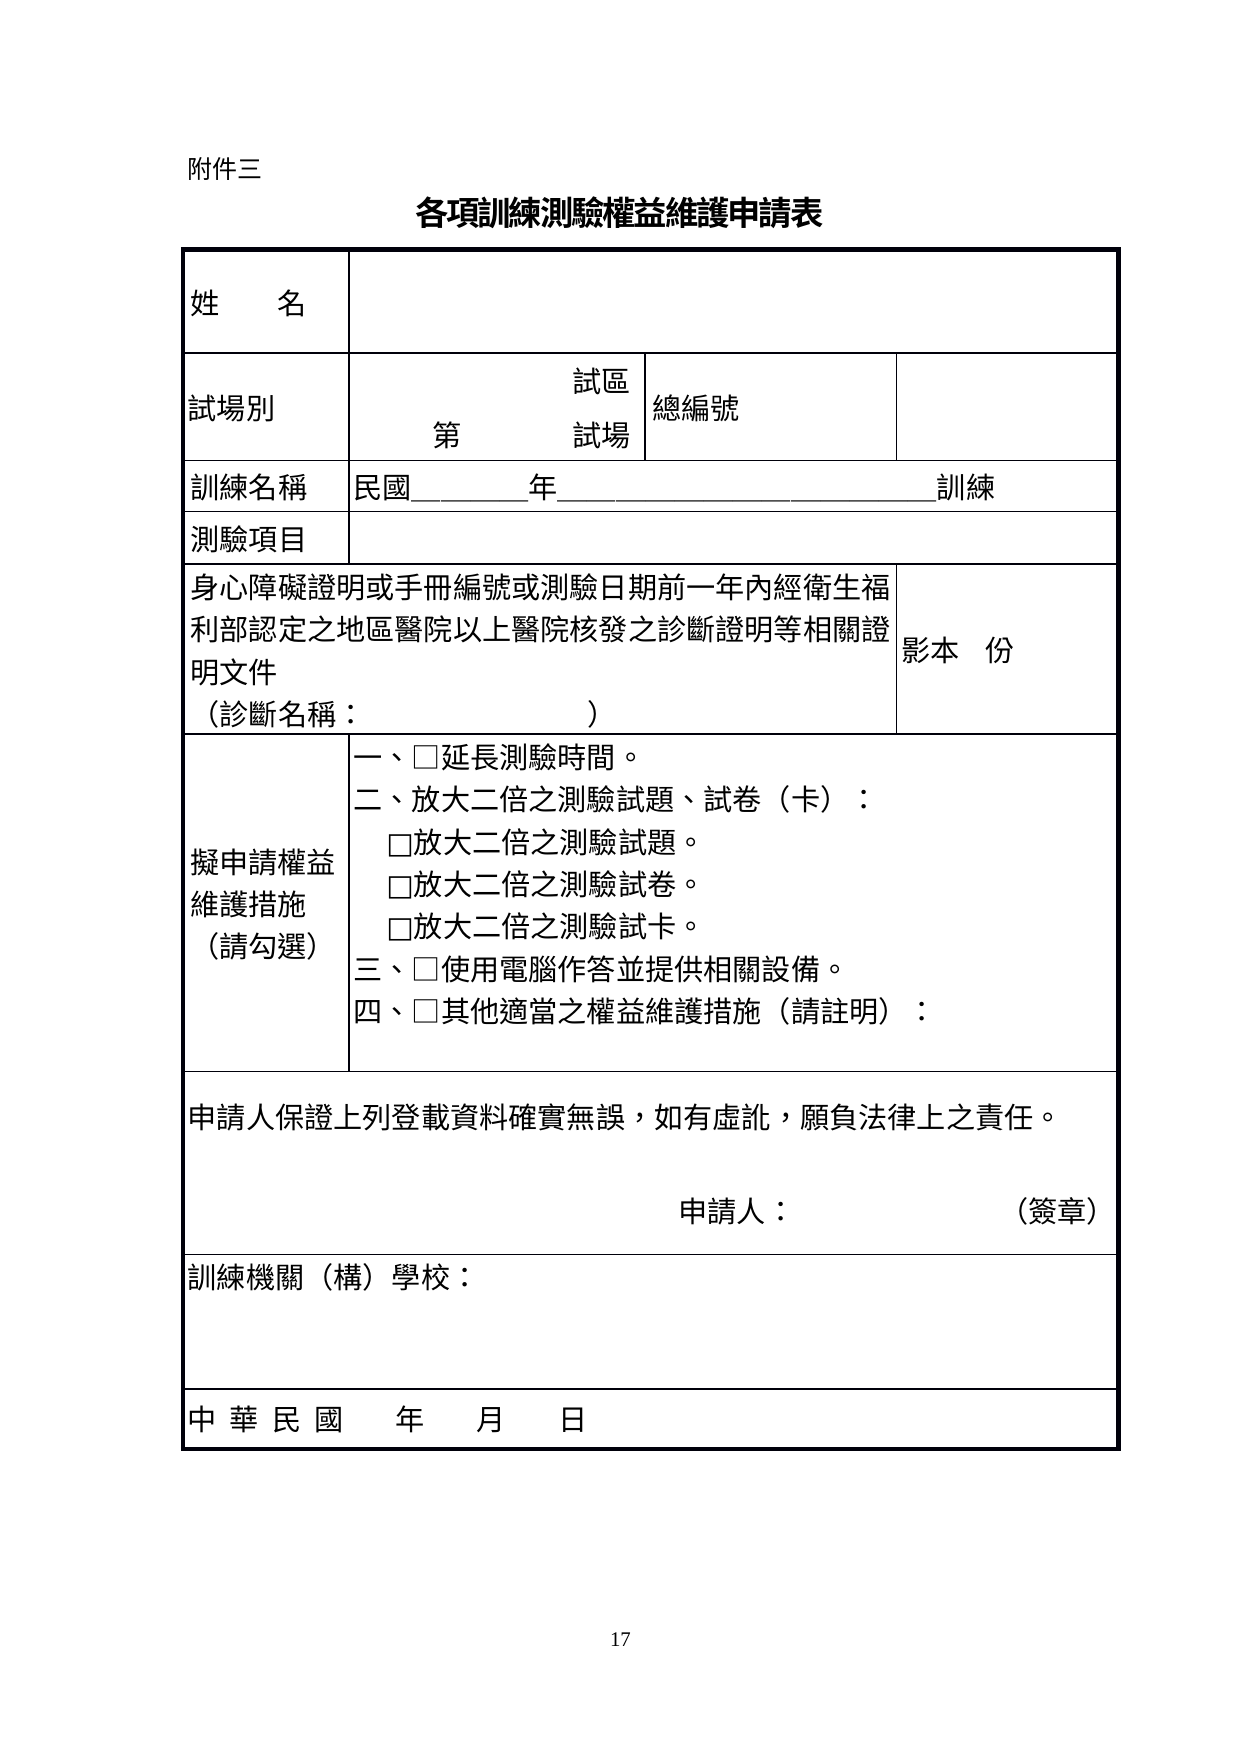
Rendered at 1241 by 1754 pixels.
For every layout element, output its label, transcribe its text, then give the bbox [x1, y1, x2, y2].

table_cell 申請人保證上列登載資料確實無誤，如有虛訛，願負法律上之責任。 申請人： （簽章） [185, 1072, 1116, 1253]
table_cell 影本 份 [897, 565, 1116, 733]
table_header [350, 252, 1116, 352]
table_header 姓 名 [185, 252, 348, 352]
table_cell 中 華 民 國 年 月 日 [185, 1390, 1116, 1447]
table_cell 擬申請權益維護措施（請勾選） [185, 735, 348, 1071]
text 各項訓練測驗權益維護申請表 [187, 186, 1053, 234]
table_cell 試區 第 試場 [350, 354, 644, 459]
table_cell 一、□延長測驗時間。 二、放大二倍之測驗試題、試卷（卡）： □放大二倍之測驗試題。 □放大二倍之測驗試卷。 □放大二倍之測驗試卡。 三、□使用電腦作答並提供相關設備。 四、□其他適當之權益維護措施（請註明）： [350, 735, 1116, 1071]
table_cell 身心障礙證明或手冊編號或測驗日期前一年內經衛生福利部認定之地區醫院以上醫院核發之診斷證明等相關證明文件 （診斷名稱： ） [185, 565, 896, 733]
table_cell 總編號 [646, 354, 896, 459]
table_cell 民國＿＿＿＿年＿＿＿＿＿＿＿＿＿＿＿＿＿訓練 [350, 461, 1116, 511]
table_cell 訓練機關（構）學校： （簽章） (簽章) [185, 1255, 1116, 1388]
table_cell 測驗項目 [185, 512, 348, 563]
table_cell 訓練名稱 [185, 461, 348, 511]
text 附件三 [187, 150, 1053, 186]
table_cell 試場別 [185, 354, 348, 459]
table_cell [350, 512, 1116, 563]
table_cell [897, 354, 1116, 459]
